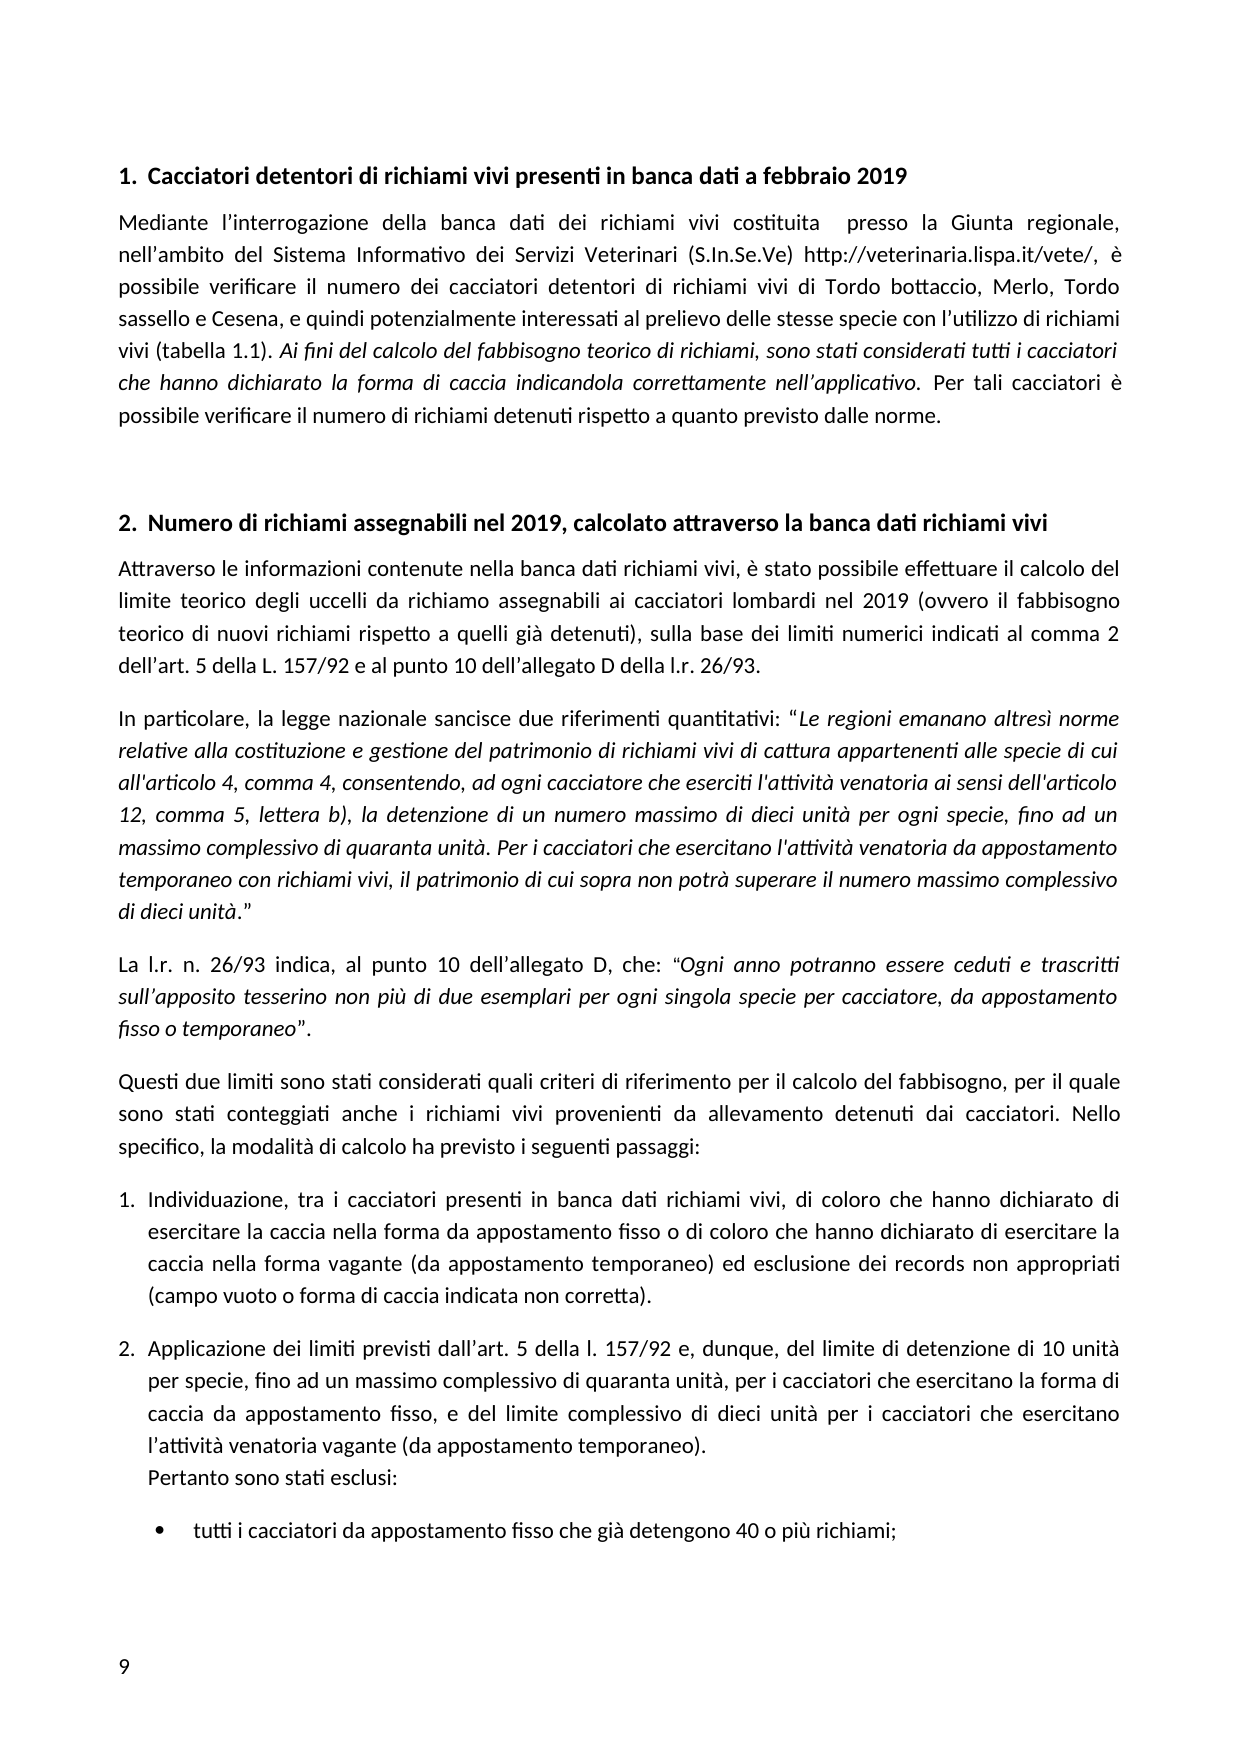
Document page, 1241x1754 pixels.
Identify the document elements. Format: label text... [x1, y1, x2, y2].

text Mediante l’interrogazione della banca dati dei richiami vivi costituita presso la Giunta regionale, nell’ambito del Sistema Informativo dei Servizi Veterinari (S.In.Se.Ve) http://veterinaria.lispa.it/vete/, è possibile verificare il numero dei cacciatori detentori di richiami vivi di Tordo bottaccio, Merlo, Tordo sassello e Cesena, e quindi potenzialmente interessati al prelievo delle stesse specie con l’utilizzo di richiami vivi (tabella 1.1). Ai fini del calcolo del fabbisogno teorico di richiami, sono stati considerati tutti i cacciatori che hanno dichiarato la forma di caccia indicandola correttamente nell’applicativo. Per tali cacciatori è possibile verificare il numero di richiami detenuti rispetto a quanto previsto dalle norme. [118, 208, 1122, 429]
text La l.r. n. 26/93 indica, al punto 10 dell’allegato D, che: “Ogni anno potranno essere ceduti e trascritti sull’apposito tesserino non più di due esemplari per ogni singola specie per cacciatore, da appostamento fisso o temporaneo”. [118, 950, 1122, 1042]
list tutti i cacciatori da appostamento fisso che già detengono 40 o più richiami; [156, 1516, 1122, 1544]
text In particolare, la legge nazionale sancisce due riferimenti quantitativi: “Le regioni emanano altresì norme relative alla costituzione e gestione del patrimonio di richiami vivi di cattura appartenenti alle specie di cui all'articolo 4, comma 4, consentendo, ad ogni cacciatore che eserciti l'attività venatoria ai sensi dell'articolo 12, comma 5, lettera b), la detenzione di un numero massimo di dieci unità per ogni specie, fino ad un massimo complessivo di quaranta unità. Per i cacciatori che esercitano l'attività venatoria da appostamento temporaneo con richiami vivi, il patrimonio di cui sopra non potrà superare il numero massimo complessivo di dieci unità.” [118, 704, 1122, 925]
subtitle Numero di richiami assegnabili nel 2019, calcolato attraverso la banca dati richiami vivi [118, 507, 1122, 537]
list Applicazione dei limiti previsti dall’art. 5 della l. 157/92 e, dunque, del limite di detenzione di 10 unità per specie, fino ad un massimo complessivo di quaranta unità, per i cacciatori che esercitano la forma di caccia da appostamento fisso, e del limite complessivo di dieci unità per i cacciatori che esercitano l’attività venatoria vagante (da appostamento temporaneo). Pertanto sono stati esclusi: [118, 1334, 1122, 1491]
text Attraverso le informazioni contenute nella banca dati richiami vivi, è stato possibile effettuare il calcolo del limite teorico degli uccelli da richiamo assegnabili ai cacciatori lombardi nel 2019 (ovvero il fabbisogno teorico di nuovi richiami rispetto a quelli già detenuti), sulla base dei limiti numerici indicati al comma 2 dell’art. 5 della L. 157/92 e al punto 10 dell’allegato D della l.r. 26/93. [118, 554, 1122, 679]
text Questi due limiti sono stati considerati quali criteri di riferimento per il calcolo del fabbisogno, per il quale sono stati conteggiati anche i richiami vivi provenienti da allevamento detenuti dai cacciatori. Nello specifico, la modalità di calcolo ha previsto i seguenti passaggi: [118, 1067, 1122, 1160]
list Individuazione, tra i cacciatori presenti in banca dati richiami vivi, di coloro che hanno dichiarato di esercitare la caccia nella forma da appostamento fisso o di coloro che hanno dichiarato di esercitare la caccia nella forma vagante (da appostamento temporaneo) ed esclusione dei records non appropriati (campo vuoto o forma di caccia indicata non corretta). [118, 1185, 1122, 1309]
subtitle Cacciatori detentori di richiami vivi presenti in banca dati a febbraio 2019 [118, 160, 1122, 191]
